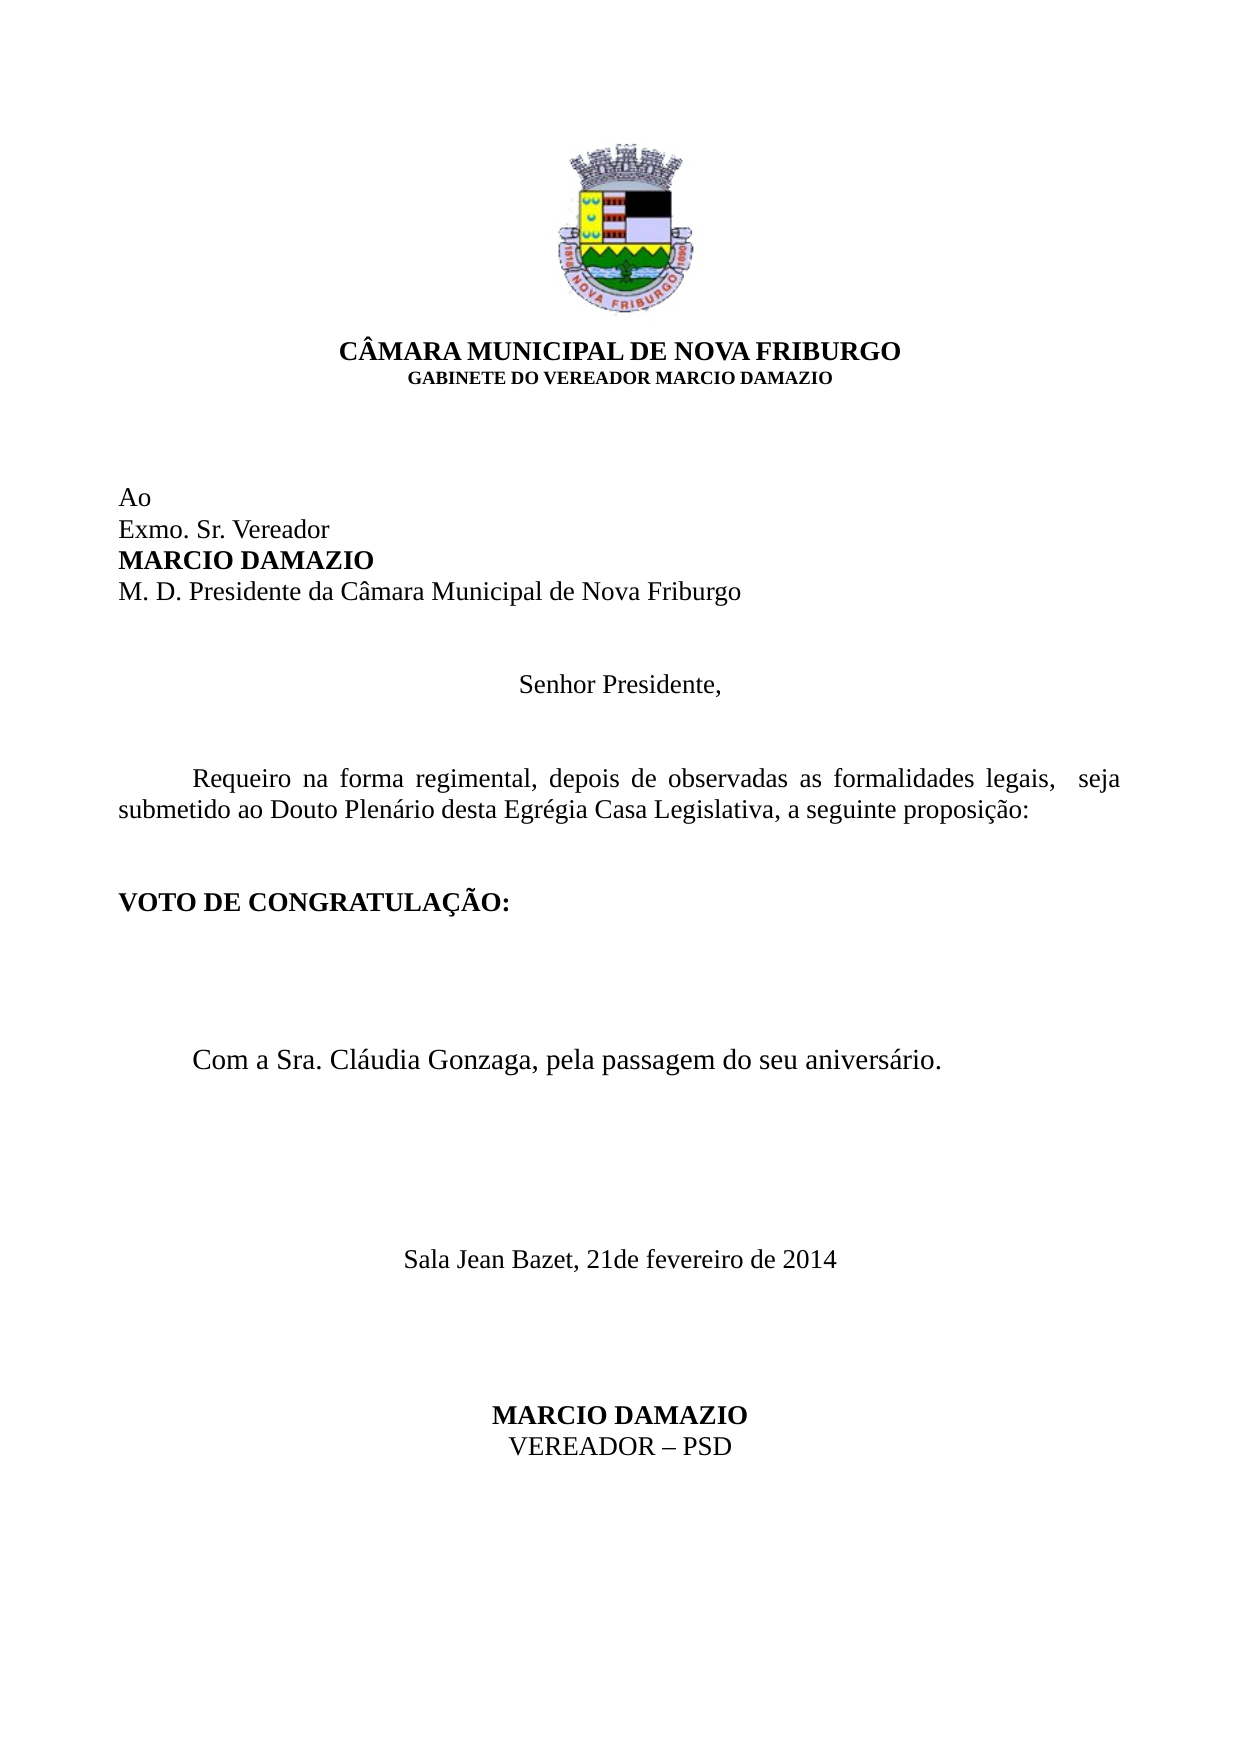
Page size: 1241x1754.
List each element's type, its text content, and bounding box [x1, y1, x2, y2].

text MARCIO DAMAZIO [118, 544, 1122, 575]
text Senhor Presidente, [118, 668, 1122, 699]
text VEREADOR – PSD [118, 1430, 1122, 1461]
picture [537, 127, 703, 327]
text VOTO DE CONGRATULAÇÃO: [118, 886, 1122, 918]
text Sala Jean Bazet, 21de fevereiro de 2014 [118, 1243, 1122, 1274]
text GABINETE DO VEREADOR MARCIO DAMAZIO [118, 367, 1122, 388]
text Com a Sra. Cláudia Gonzaga, pela passagem do seu aniversário. [118, 1042, 1122, 1076]
list D. Presidente da Câmara Municipal de Nova Friburgo [118, 575, 1122, 606]
text CÂMARA MUNICIPAL DE NOVA FRIBURGO [118, 335, 1122, 367]
text Requeiro na forma regimental, depois de observadas as formalidades legais, seja submetido ao Douto Plenário desta Egrégia Casa Legislativa, a seguinte proposição: [118, 762, 1122, 824]
text Exmo. Sr. Vereador [118, 513, 1122, 544]
text MARCIO DAMAZIO [118, 1399, 1122, 1430]
text Ao [118, 482, 1122, 513]
